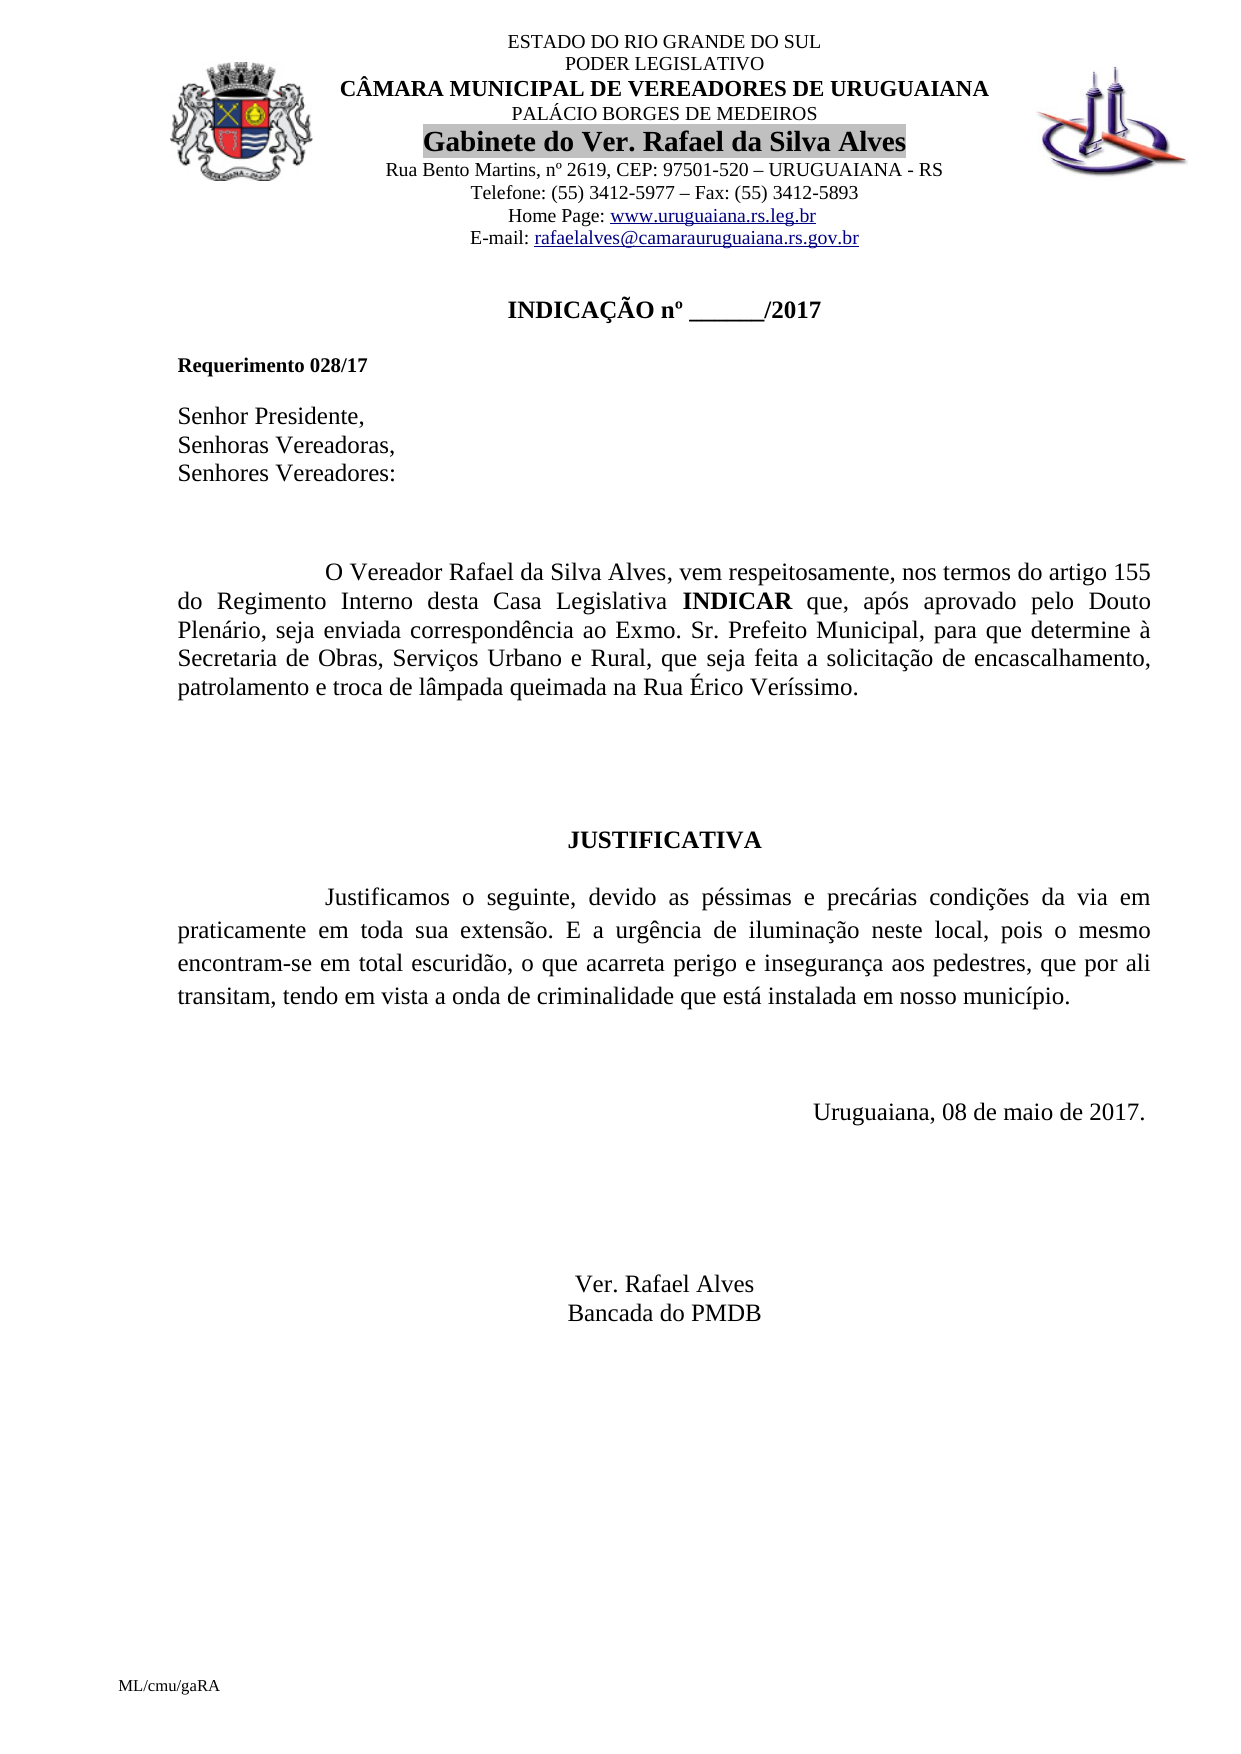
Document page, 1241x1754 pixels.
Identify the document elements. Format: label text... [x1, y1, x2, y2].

text Justificamos o seguinte, devido as péssimas e precárias condições da via em praticamente em toda sua extensão. E a urgência de iluminação neste local, pois o mesmo encontram-se em total escuridão, o que acarreta perigo e insegurança aos pedestres, que por ali transitam, tendo em vista a onda de criminalidade que está instalada em nosso município. [177, 882, 1152, 1010]
text JUSTIFICATIVA [177, 825, 1152, 853]
text Senhores Vereadores: [177, 458, 1152, 487]
text Requerimento 028/17 [177, 353, 1152, 377]
text Senhoras Vereadoras, [177, 430, 1152, 458]
picture [170, 62, 313, 181]
text Ver. Rafael Alves [177, 1269, 1152, 1298]
text Bancada do PMDB [177, 1298, 1152, 1327]
text INDICAÇÃO nº ______/2017 [177, 295, 1152, 324]
picture [1032, 62, 1189, 181]
text Senhor Presidente, [177, 401, 1152, 430]
text Uruguaiana, 08 de maio de 2017. [177, 1097, 1152, 1126]
text O Vereador Rafael da Silva Alves, vem respeitosamente, nos termos do artigo 155 do Regimento Interno desta Casa Legislativa INDICAR que, após aprovado pelo Douto Plenário, seja enviada correspondência ao Exmo. Sr. Prefeito Municipal, para que determine à Secretaria de Obras, Serviços Urbano e Rural, que seja feita a solicitação de encascalhamento, patrolamento e troca de lâmpada queimada na Rua Érico Veríssimo. [177, 557, 1152, 701]
